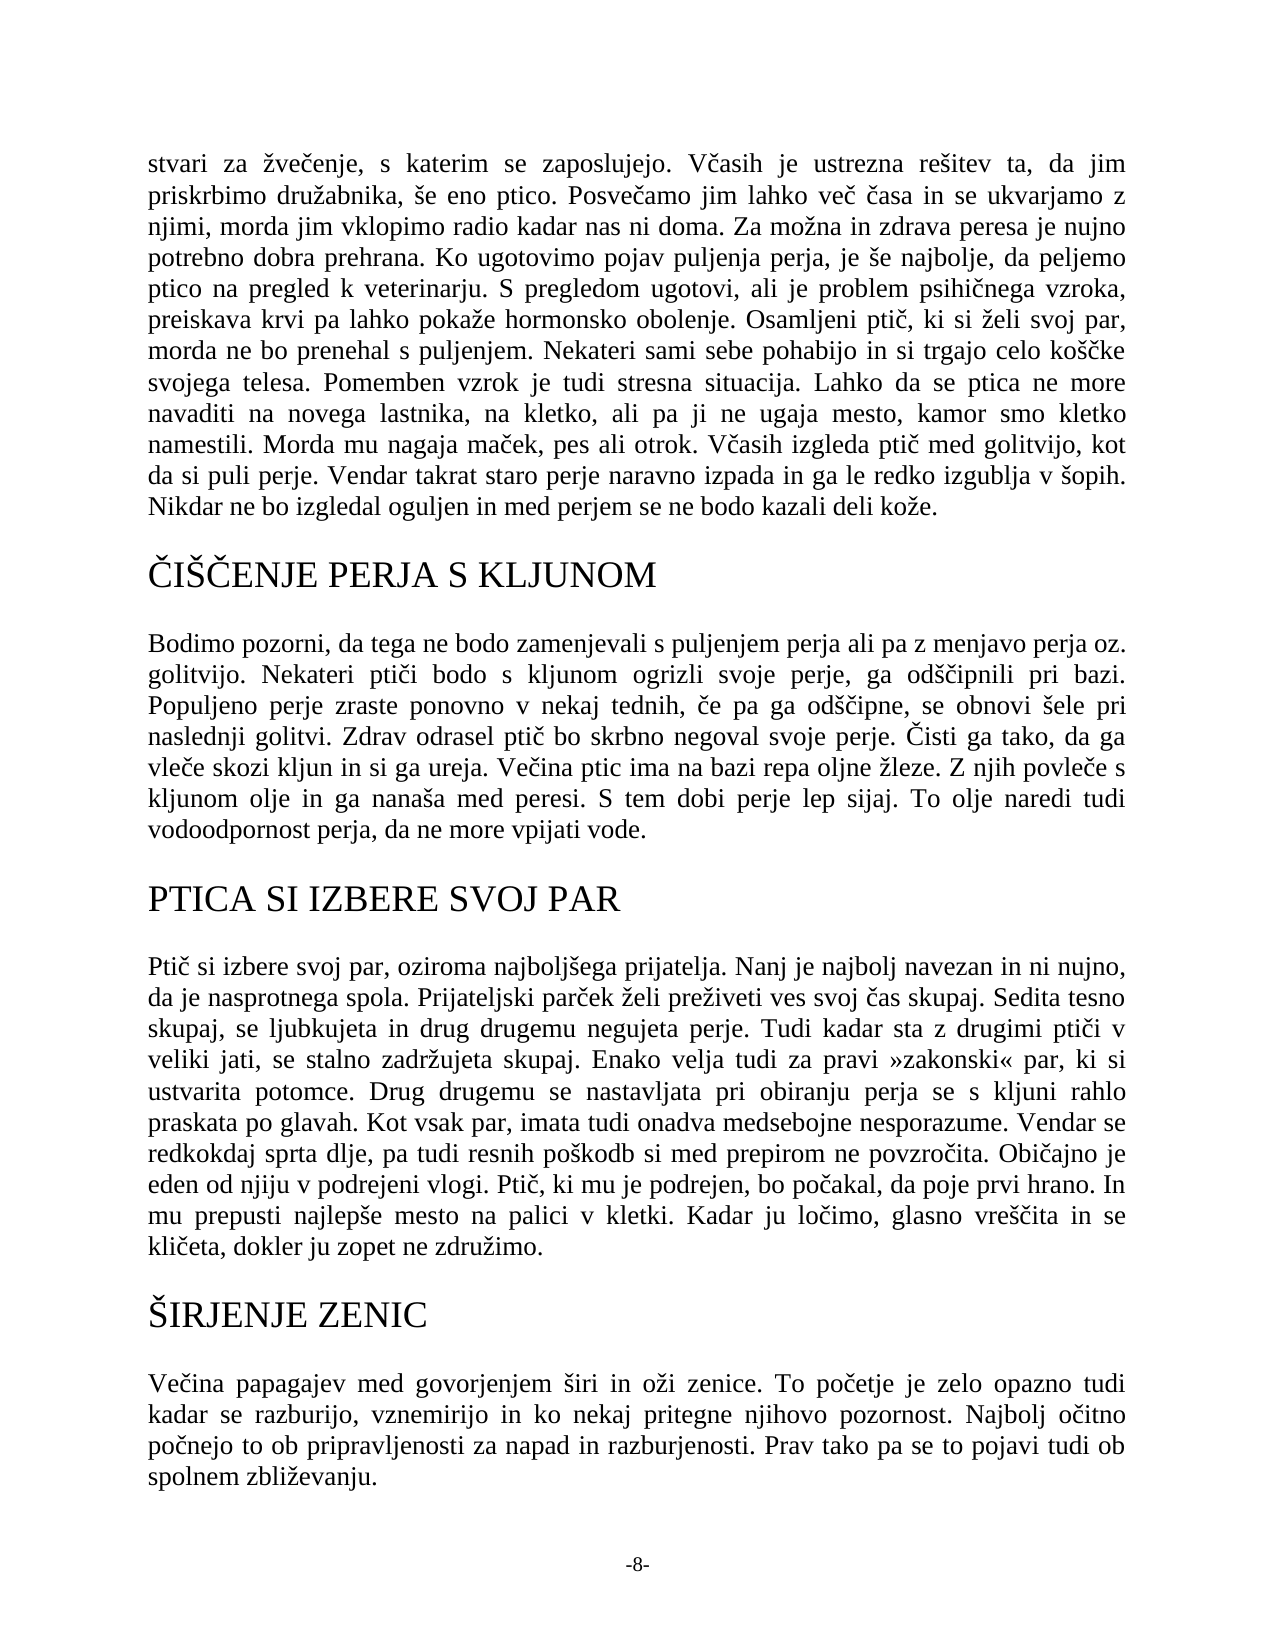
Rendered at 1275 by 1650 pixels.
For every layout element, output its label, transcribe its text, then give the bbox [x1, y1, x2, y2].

subtitle ŠIRJENJE ZENIC [148, 1293, 1127, 1336]
text Ptič si izbere svoj par, oziroma najboljšega prijatelja. Nanj je najbolj navezan in ni nujno, da je nasprotnega spola. Prijateljski parček želi preživeti ves svoj čas skupaj. Sedita tesno skupaj, se ljubkujeta in drug drugemu negujeta perje. Tudi kadar sta z drugimi ptiči v veliki jati, se stalno zadržujeta skupaj. Enako velja tudi za pravi »zakonski« par, ki si ustvarita potomce. Drug drugemu se nastavljata pri obiranju perja se s kljuni rahlo praskata po glavah. Kot vsak par, imata tudi onadva medsebojne nesporazume. Vendar se redkokdaj sprta dlje, pa tudi resnih poškodb si med prepirom ne povzročita. Običajno je eden od njiju v podrejeni vlogi. Ptič, ki mu je podrejen, bo počakal, da poje prvi hrano. In mu prepusti najlepše mesto na palici v kletki. Kadar ju ločimo, glasno vreščita in se kličeta, dokler ju zopet ne združimo. [148, 950, 1127, 1262]
text stvari za žvečenje, s katerim se zaposlujejo. Včasih je ustrezna rešitev ta, da jim priskrbimo družabnika, še eno ptico. Posvečamo jim lahko več časa in se ukvarjamo z njimi, morda jim vklopimo radio kadar nas ni doma. Za možna in zdrava peresa je nujno potrebno dobra prehrana. Ko ugotovimo pojav puljenja perja, je še najbolje, da peljemo ptico na pregled k veterinarju. S pregledom ugotovi, ali je problem psihičnega vzroka, preiskava krvi pa lahko pokaže hormonsko obolenje. Osamljeni ptič, ki si želi svoj par, morda ne bo prenehal s puljenjem. Nekateri sami sebe pohabijo in si trgajo celo koščke svojega telesa. Pomemben vzrok je tudi stresna situacija. Lahko da se ptica ne more navaditi na novega lastnika, na kletko, ali pa ji ne ugaja mesto, kamor smo kletko namestili. Morda mu nagaja maček, pes ali otrok. Včasih izgleda ptič med golitvijo, kot da si puli perje. Vendar takrat staro perje naravno izpada in ga le redko izgublja v šopih. Nikdar ne bo izgledal oguljen in med perjem se ne bodo kazali deli kože. [148, 148, 1127, 521]
subtitle ČIŠČENJE PERJA S KLJUNOM [148, 552, 1127, 596]
subtitle PTICA SI IZBERE SVOJ PAR [148, 876, 1127, 919]
text Večina papagajev med govorjenjem širi in oži zenice. To početje je zelo opazno tudi kadar se razburijo, vznemirijo in ko nekaj pritegne njihovo pozornost. Najbolj očitno počnejo to ob pripravljenosti za napad in razburjenosti. Prav tako pa se to pojavi tudi ob spolnem zbliževanju. [148, 1367, 1127, 1492]
text Bodimo pozorni, da tega ne bodo zamenjevali s puljenjem perja ali pa z menjavo perja oz. golitvijo. Nekateri ptiči bodo s kljunom ogrizli svoje perje, ga odščipnili pri bazi. Populjeno perje zraste ponovno v nekaj tednih, če pa ga odščipne, se obnovi šele pri naslednji golitvi. Zdrav odrasel ptič bo skrbno negoval svoje perje. Čisti ga tako, da ga vleče skozi kljun in si ga ureja. Večina ptic ima na bazi repa oljne žleze. Z njih povleče s kljunom olje in ga nanaša med peresi. S tem dobi perje lep sijaj. To olje naredi tudi vodoodpornost perja, da ne more vpijati vode. [148, 627, 1127, 845]
